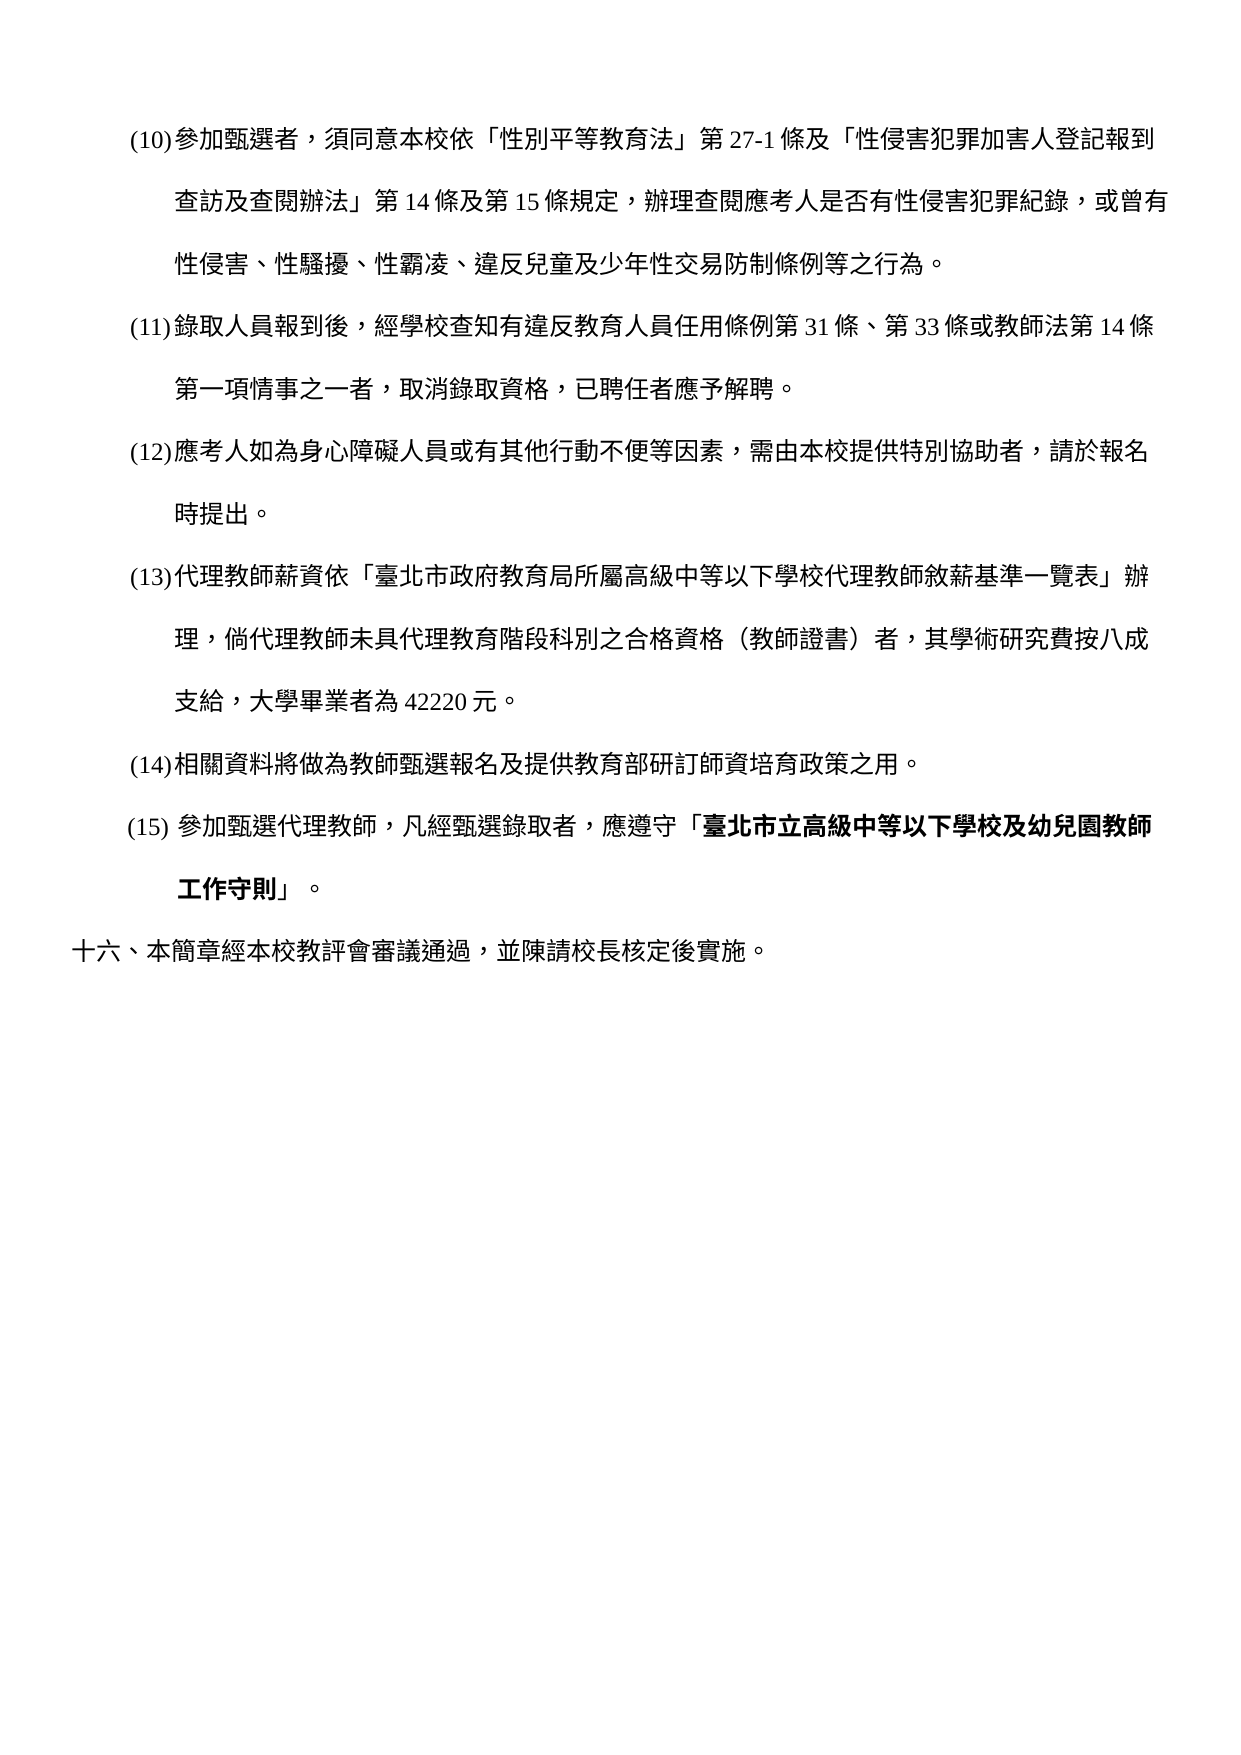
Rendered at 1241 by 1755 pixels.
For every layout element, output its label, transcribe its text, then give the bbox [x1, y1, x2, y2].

text 十六、本簡章經本校教評會審議通過，並陳請校長核定後實施。 [71, 908, 1169, 971]
list 代理教師薪資依「臺北市政府教育局所屬高級中等以下學校代理教師敘薪基準一覽表」辦理，倘代理教師未具代理教育階段科別之合格資格（教師證書）者，其學術研究費按八成支給，大學畢業者為42220元。 [130, 533, 1169, 721]
list 應考人如為身心障礙人員或有其他行動不便等因素，需由本校提供特別協助者，請於報名時提出。 [130, 408, 1169, 533]
list 錄取人員報到後，經學校查知有違反教育人員任用條例第31條、第33條或教師法第14條第一項情事之一者，取消錄取資格，已聘任者應予解聘。 [130, 283, 1169, 408]
list 相關資料將做為教師甄選報名及提供教育部研訂師資培育政策之用。 [130, 721, 1169, 783]
list 參加甄選代理教師，凡經甄選錄取者，應遵守「臺北市立高級中等以下學校及幼兒園教師工作守則」。 [127, 783, 1169, 908]
list 參加甄選者，須同意本校依「性別平等教育法」第27-1條及「性侵害犯罪加害人登記報到查訪及查閱辦法」第14條及第15條規定，辦理查閱應考人是否有性侵害犯罪紀錄，或曾有性侵害、性騷擾、性霸凌、違反兒童及少年性交易防制條例等之行為。 [130, 96, 1169, 283]
